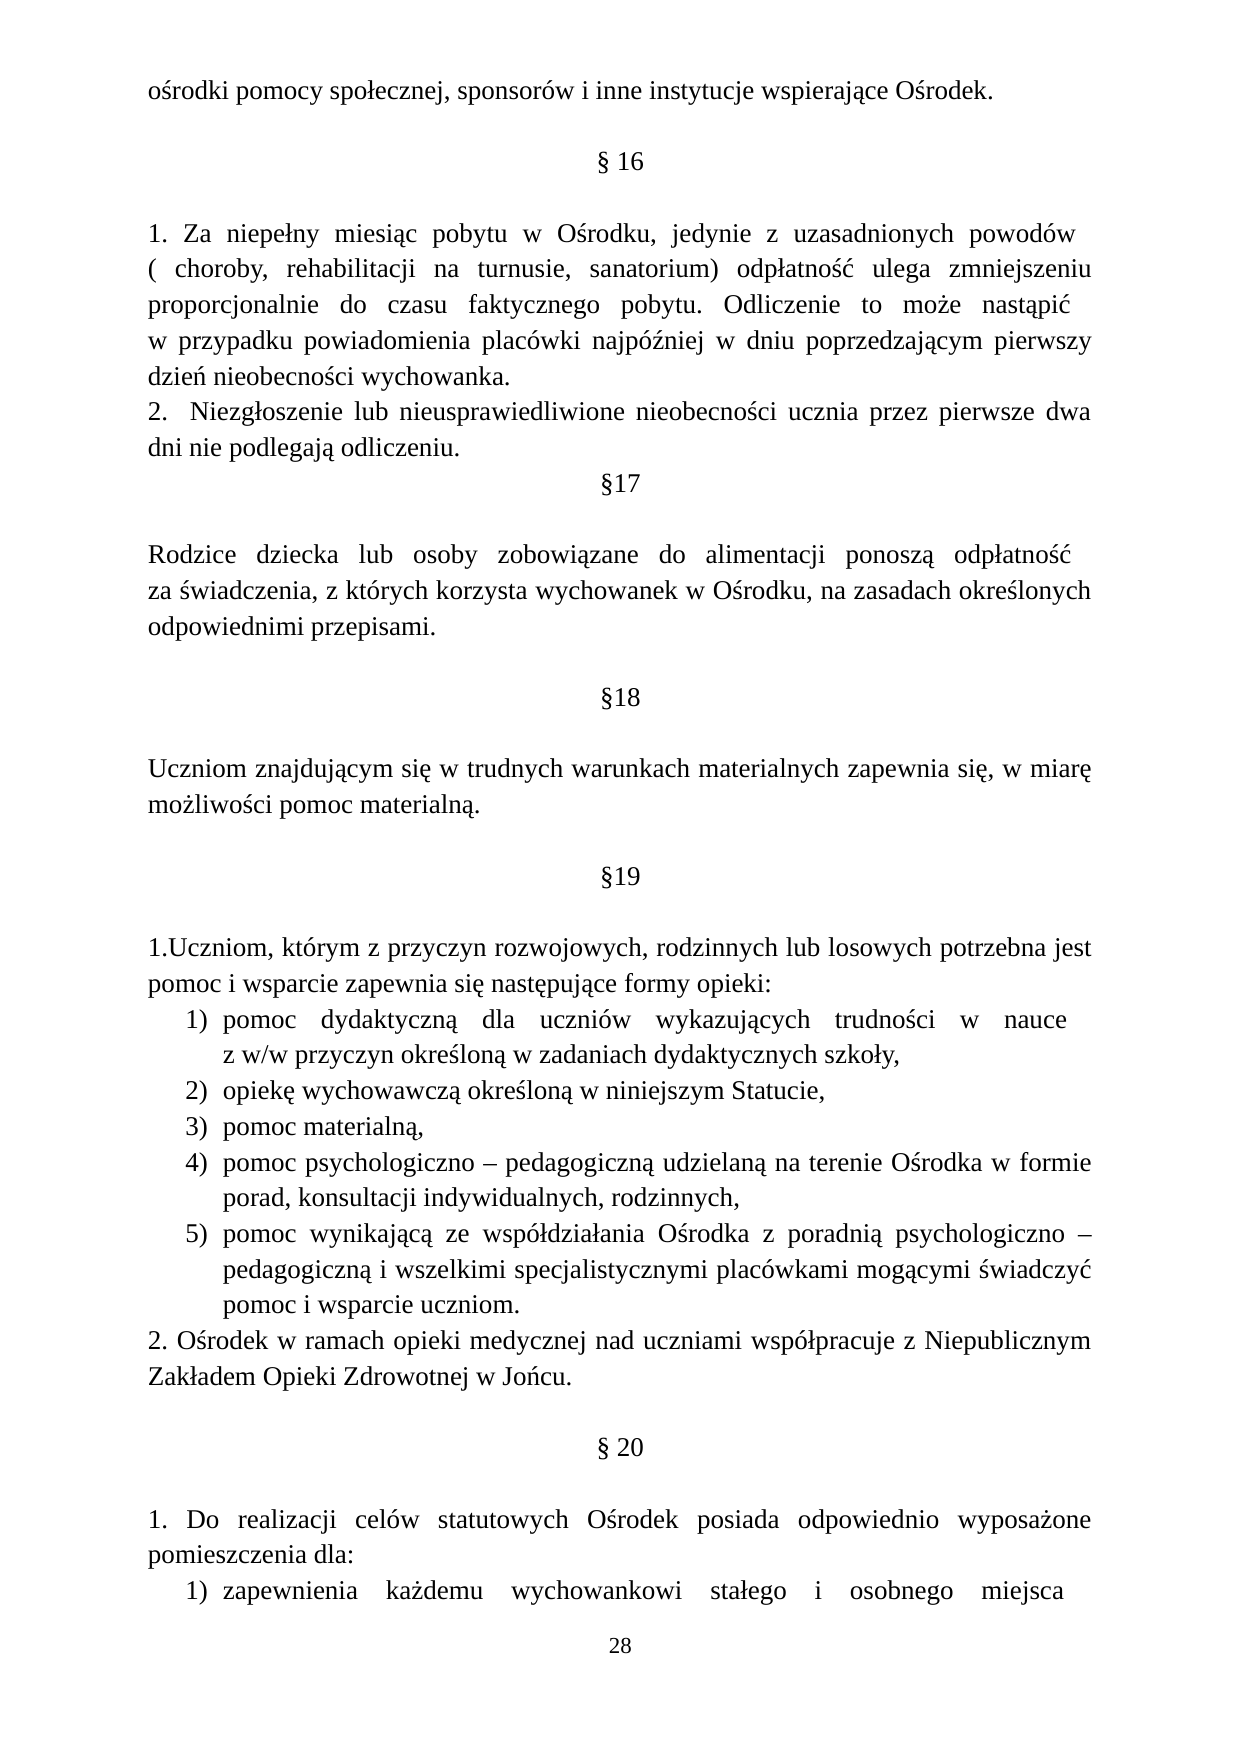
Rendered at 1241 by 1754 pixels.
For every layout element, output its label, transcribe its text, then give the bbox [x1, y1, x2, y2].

list pomoc materialną, [185, 1110, 1092, 1141]
text Rodzice dziecka lub osoby zobowiązane do alimentacji ponoszą odpłatność za świadczenia, z których korzysta wychowanek w Ośrodku, na zasadach określonych odpowiednimi przepisami. [148, 538, 1092, 641]
list opiekę wychowawczą określoną w niniejszym Statucie, [185, 1074, 1092, 1105]
text § 20 [148, 1431, 1092, 1463]
text 2. Ośrodek w ramach opieki medycznej nad uczniami współpracuje z Niepublicznym Zakładem Opieki Zdrowotnej w Jońcu. [148, 1324, 1092, 1391]
text §17 [148, 467, 1092, 498]
list pomoc psychologiczno – pedagogiczną udzielaną na terenie Ośrodka w formie porad, konsultacji indywidualnych, rodzinnych, [185, 1146, 1092, 1212]
text Uczniom znajdującym się w trudnych warunkach materialnych zapewnia się, w miarę możliwości pomoc materialną. [148, 753, 1092, 819]
text 1.Uczniom, którym z przyczyn rozwojowych, rodzinnych lub losowych potrzebna jest pomoc i wsparcie zapewnia się następujące formy opieki: [148, 931, 1092, 998]
text § 16 [148, 145, 1092, 176]
list zapewnienia każdemu wychowankowi stałego i osobnego miejsca [185, 1574, 1092, 1606]
list pomoc dydaktyczną dla uczniów wykazujących trudności w nauce z w/w przyczyn określoną w zadaniach dydaktycznych szkoły, [185, 1003, 1092, 1069]
text §19 [148, 860, 1092, 891]
text 1. Do realizacji celów statutowych Ośrodek posiada odpowiednio wyposażone pomieszczenia dla: [148, 1503, 1092, 1570]
text 1. Za niepełny miesiąc pobytu w Ośrodku, jedynie z uzasadnionych powodów ( choroby, rehabilitacji na turnusie, sanatorium) odpłatność ulega zmniejszeniu proporcjonalnie do czasu faktycznego pobytu. Odliczenie to może nastąpić w przypadku powiadomienia placówki najpóźniej w dniu poprzedzającym pierwszy dzień nieobecności wychowanka. [148, 217, 1092, 391]
text ośrodki pomocy społecznej, sponsorów i inne instytucje wspierające Ośrodek. [148, 74, 1092, 105]
text §18 [148, 681, 1092, 712]
list pomoc wynikającą ze współdziałania Ośrodka z poradnią psychologiczno – pedagogiczną i wszelkimi specjalistycznymi placówkami mogącymi świadczyć pomoc i wsparcie uczniom. [185, 1217, 1092, 1320]
text 2. Niezgłoszenie lub nieusprawiedliwione nieobecności ucznia przez pierwsze dwa dni nie podlegają odliczeniu. [148, 395, 1092, 462]
